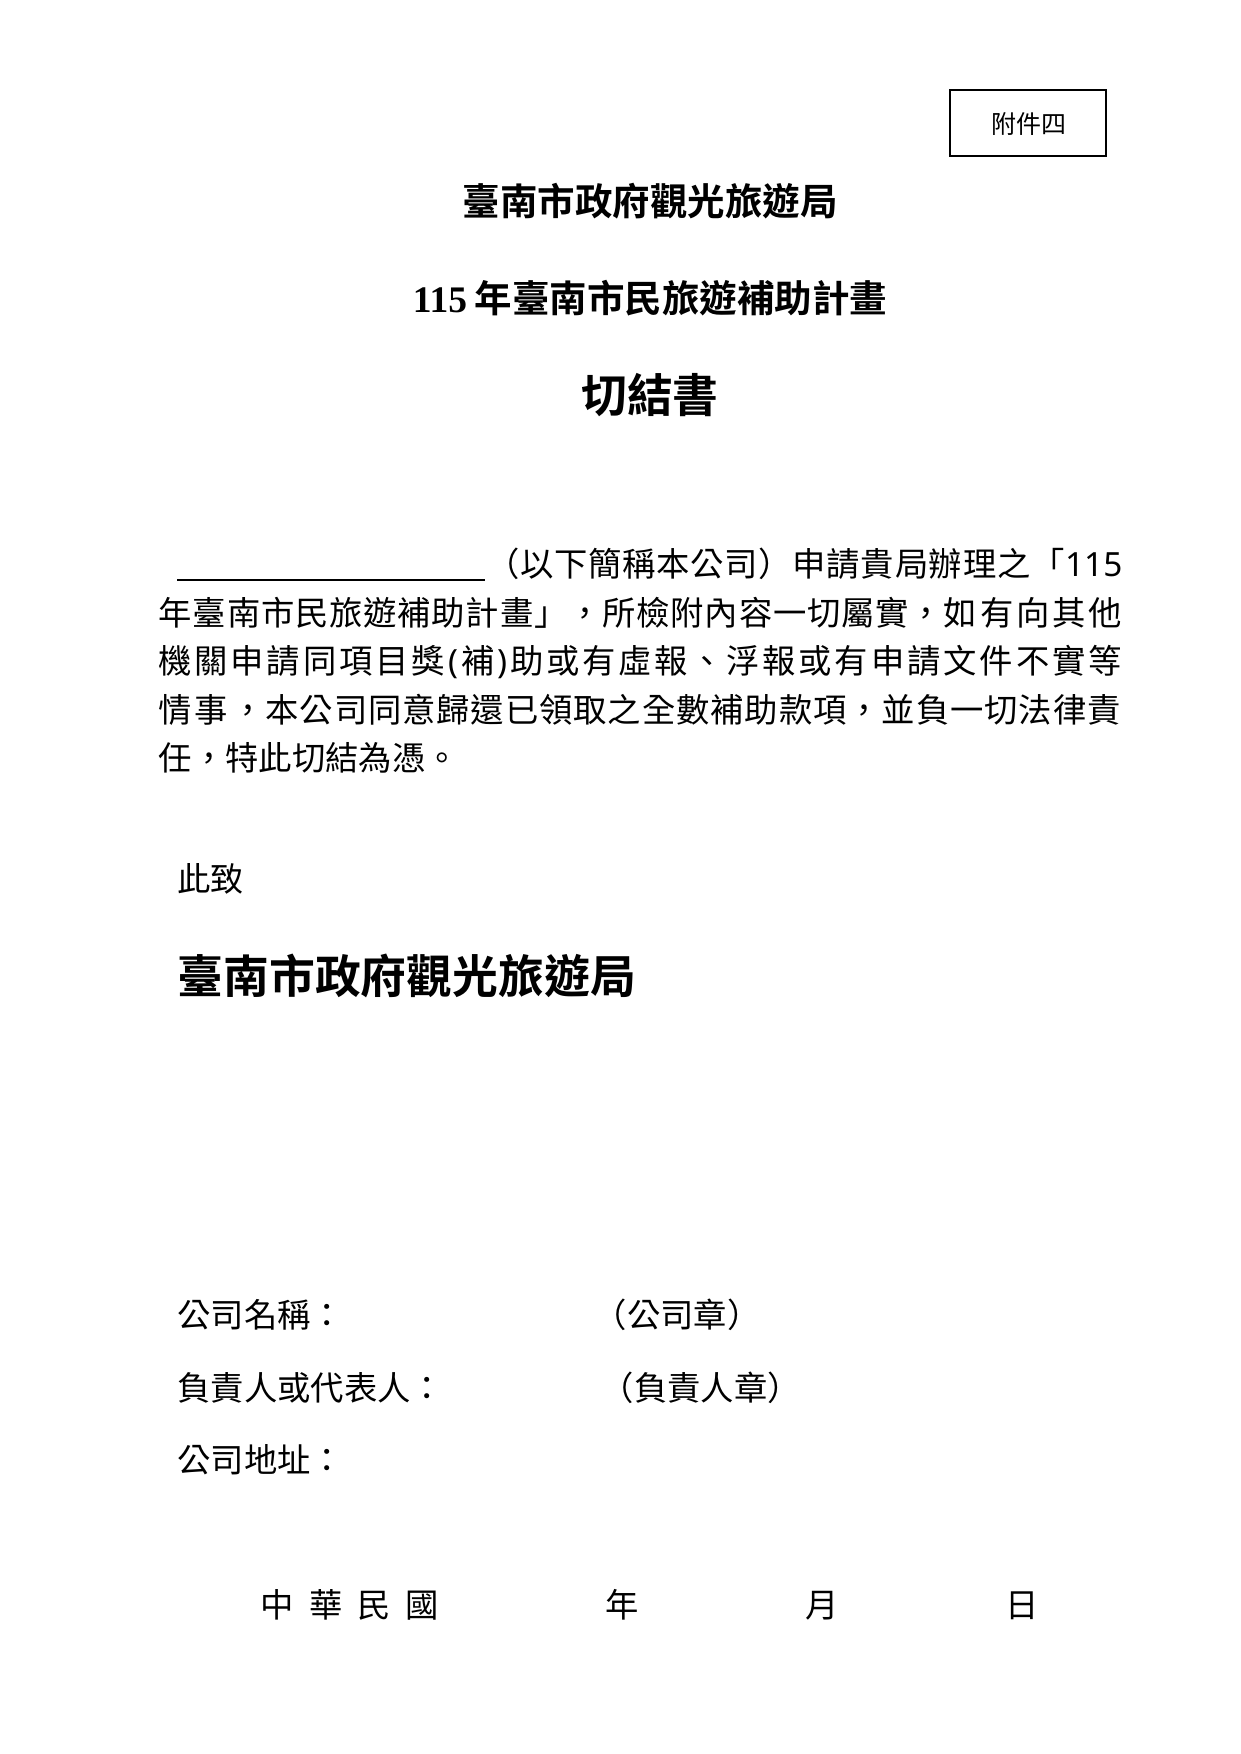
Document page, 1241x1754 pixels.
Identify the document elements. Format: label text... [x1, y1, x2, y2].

text 切結書 [177, 344, 1122, 441]
text 附件四 [965, 104, 1091, 141]
text 臺南市政府觀光旅遊局 [177, 925, 1122, 1022]
text 負責人或代表人： （負責人章） [177, 1361, 1122, 1409]
text 中 華 民 國 年 月 日 [177, 1579, 1122, 1627]
text 臺南市政府觀光旅遊局 [177, 150, 1122, 247]
text 公司地址： [177, 1434, 1122, 1482]
text （以下簡稱本公司）申請貴局辦理之「115年臺南市民旅遊補助計畫」，所檢附內容一切屬實，如有向其他機關申請同項目獎(補)助或有虛報、浮報或有申請文件不實等情事，本公司同意歸還已領取之全數補助款項，並負一切法律責任，特此切結為憑。 [158, 538, 1122, 780]
text 115年臺南市民旅遊補助計畫 [177, 247, 1122, 344]
text 此致 [177, 853, 1122, 901]
text 公司名稱： （公司章） [177, 1288, 1122, 1337]
